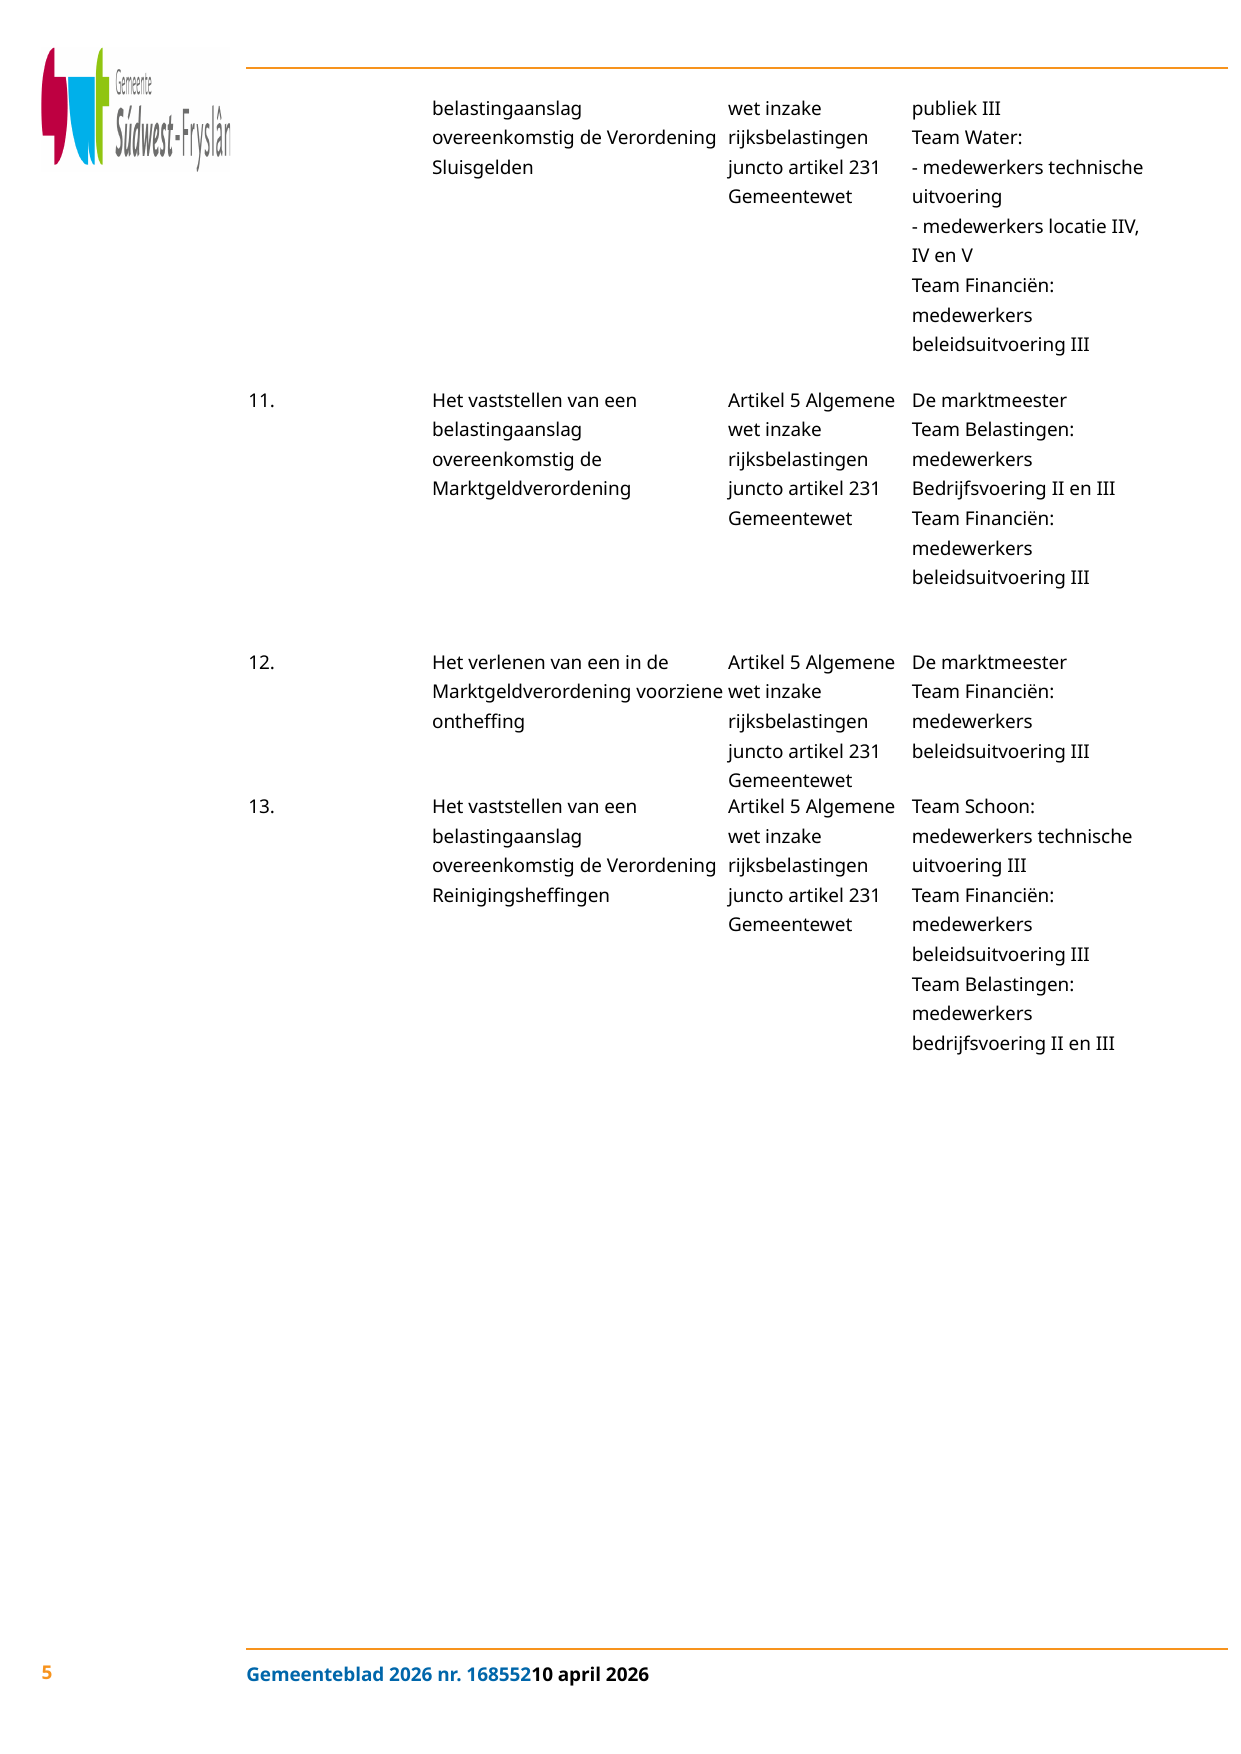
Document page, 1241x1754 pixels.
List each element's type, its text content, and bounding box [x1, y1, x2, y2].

table_cell 13. [248, 793, 432, 1056]
table_cell [248, 95, 432, 387]
table_cell wet inzake rijksbelastingen juncto artikel 231 Gemeentewet [728, 95, 912, 387]
table_cell De marktmeester Team Financiën: medewerkers beleidsuitvoering III [912, 649, 1152, 793]
picture [41, 47, 231, 172]
table_cell belastingaanslag overeenkomstig de Verordening Sluisgelden [432, 95, 728, 387]
table_cell Team Schoon: medewerkers technische uitvoering III Team Financiën: medewerkers beleidsuitvoering III Team Belastingen: medewerkers bedrijfsvoering II en III [912, 793, 1152, 1056]
table_cell Artikel 5 Algemene wet inzake rijksbelastingen juncto artikel 231 Gemeentewet [728, 387, 912, 649]
table_cell De marktmeester Team Belastingen: medewerkers Bedrijfsvoering II en III Team Financiën: medewerkers beleidsuitvoering III [912, 387, 1152, 649]
table_cell Artikel 5 Algemene wet inzake rijksbelastingen juncto artikel 231 Gemeentewet [728, 793, 912, 1056]
table_cell Het vaststellen van een belastingaanslag overeenkomstig de Marktgeldverordening [432, 387, 728, 649]
table_cell Het verlenen van een in de Marktgeldverordening voorziene ontheffing [432, 649, 728, 793]
table_cell publiek III Team Water: - medewerkers technische uitvoering - medewerkers locatie IIV, IV en V Team Financiën: medewerkers beleidsuitvoering III [912, 95, 1152, 387]
table_cell Artikel 5 Algemene wet inzake rijksbelastingen juncto artikel 231 Gemeentewet [728, 649, 912, 793]
table_cell 12. [248, 649, 432, 793]
table_cell Het vaststellen van een belastingaanslag overeenkomstig de Verordening Reinigingsheffingen [432, 793, 728, 1056]
table_cell 11. [248, 387, 432, 649]
